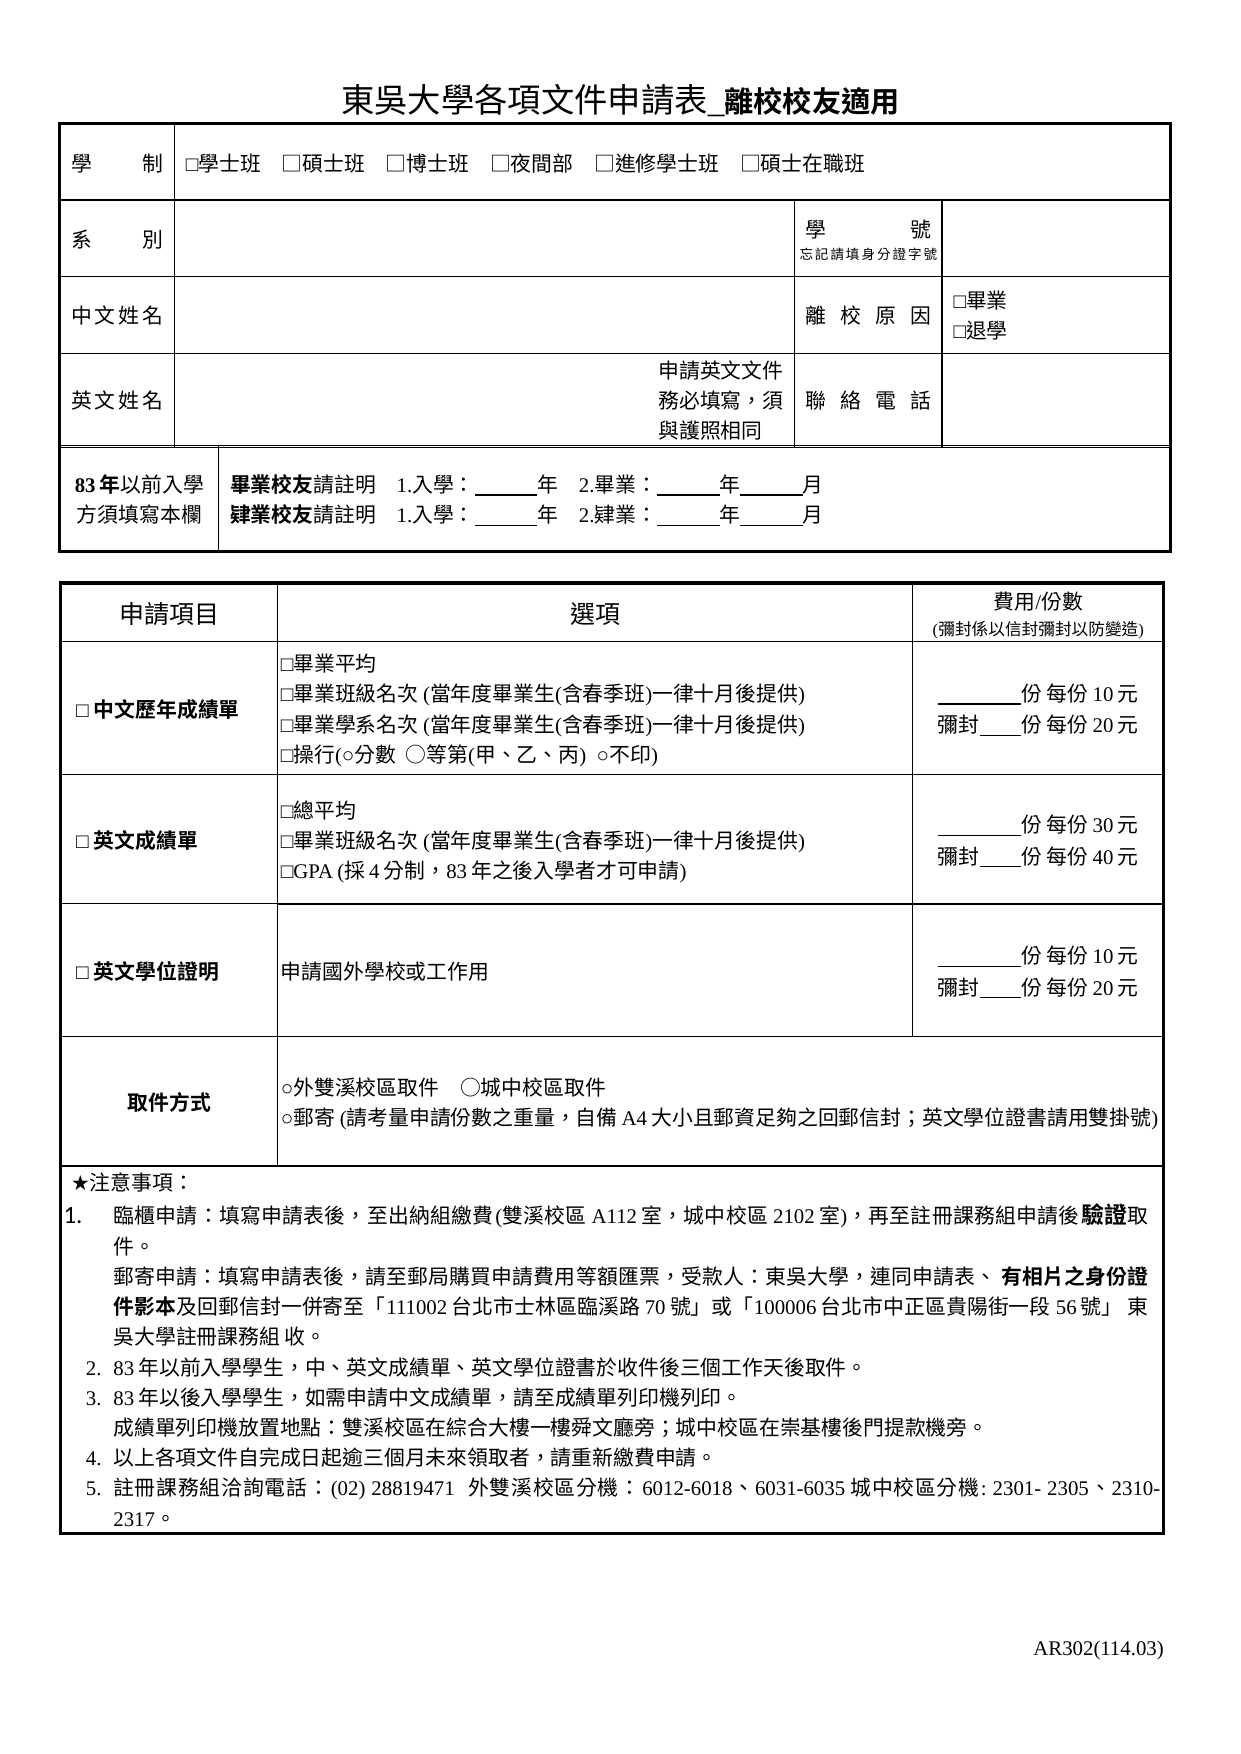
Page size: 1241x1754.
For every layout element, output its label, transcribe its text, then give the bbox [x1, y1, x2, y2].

table_cell [943, 354, 1169, 444]
table_cell 聯絡電話 [795, 354, 941, 444]
table_cell 系別 [61, 201, 174, 276]
table_cell [943, 201, 1169, 276]
table_header 費用/份數 (彌封係以信封彌封以防變造) [913, 585, 1162, 641]
table_cell □ 英文成績單 [62, 775, 277, 903]
table_header □學士班 □碩士班 □博士班 □夜間部 □進修學士班 □碩士在職班 [175, 125, 1169, 199]
table_cell 中文姓名 [61, 277, 174, 352]
table_header 申請項目 [62, 585, 277, 641]
table_cell □畢業 □退學 [943, 277, 1169, 352]
table_cell 畢業校友請註明 1.入學： 年 2.畢業： 年 月 肄業校友請註明 1.入學： 年 2.肄業： 年 月 [219, 448, 868, 549]
table_cell 申請國外學校或工作用 [278, 905, 912, 1036]
text 東吳大學各項文件申請表_離校校友適用 [71, 74, 1169, 122]
table_cell 份 每份10元 彌封 份 每份20元 [913, 642, 1162, 774]
table_cell 份 每份30元 彌封 份 每份40元 [913, 775, 1162, 903]
table_cell 離校原因 [795, 277, 941, 352]
table_cell 83年以前入學方須填寫本欄 [61, 448, 218, 549]
table_cell 英文姓名 [61, 354, 174, 444]
table_cell ○外雙溪校區取件 ○城中校區取件 ○郵寄 (請考量申請份數之重量，自備A4大小且郵資足夠之回郵信封；英文學位證書請用雙掛號) [278, 1037, 1162, 1165]
table_header 選項 [278, 585, 912, 641]
table_cell 份 每份10元 彌封 份 每份20元 [913, 905, 1162, 1036]
table_cell □ 中文歷年成績單 [62, 642, 277, 774]
table_cell [175, 201, 794, 276]
table_header 學制 [61, 125, 174, 199]
table_cell □ 英文學位證明 [62, 904, 277, 1036]
table_cell [175, 354, 647, 444]
table_cell □畢業平均 □畢業班級名次 (當年度畢業生(含春季班)一律十月後提供) □畢業學系名次 (當年度畢業生(含春季班)一律十月後提供) □操行(○分數 ○等第(甲、乙、丙) ○不印) [278, 642, 912, 774]
table_cell [175, 277, 794, 352]
text AR302(114.03) [71, 1636, 1163, 1660]
table_cell 學號 忘記請填身分證字號 [795, 201, 941, 276]
table_cell □總平均 □畢業班級名次 (當年度畢業生(含春季班)一律十月後提供) □GPA (採4分制，83年之後入學者才可申請) [278, 775, 912, 903]
table_cell ★注意事項： 臨櫃申請：填寫申請表後，至出納組繳費(雙溪校區A112室，城中校區2102室)，再至註冊課務組申請後驗證取件。 郵寄申請：填寫申請表後，請至郵局購買申請費用等額匯票，受款人：東吳大學，連同申請表、有相片之身份證件影本及回郵信封一併寄至「111002台北市士林區臨溪路70號」或「100006台北市中正區貴陽街一段56號」 東吳大學註冊課務組 收。 83年以前入學學生，中、英文成績單、英文學位證書於收件後三個工作天後取件。 83年以後入學學生，如需申請中文成績單，請至成績單列印機列印。 成績單列印機放置地點：雙溪校區在綜合大樓一樓舜文廳旁；城中校區在崇基樓後門提款機旁。 以上各項文件自完成日起逾三個月未來領取者，請重新繳費申請。 註冊課務組洽詢電話：(02) 28819471 外雙溪校區分機：6012-6018、6031-6035城中校區分機: 2301- 2305、2310-2317。 [62, 1167, 1162, 1532]
table_cell 申請英文文件務必填寫，須與護照相同 [647, 354, 794, 444]
table_cell 取件方式 [62, 1037, 277, 1165]
table_cell [868, 448, 1169, 549]
